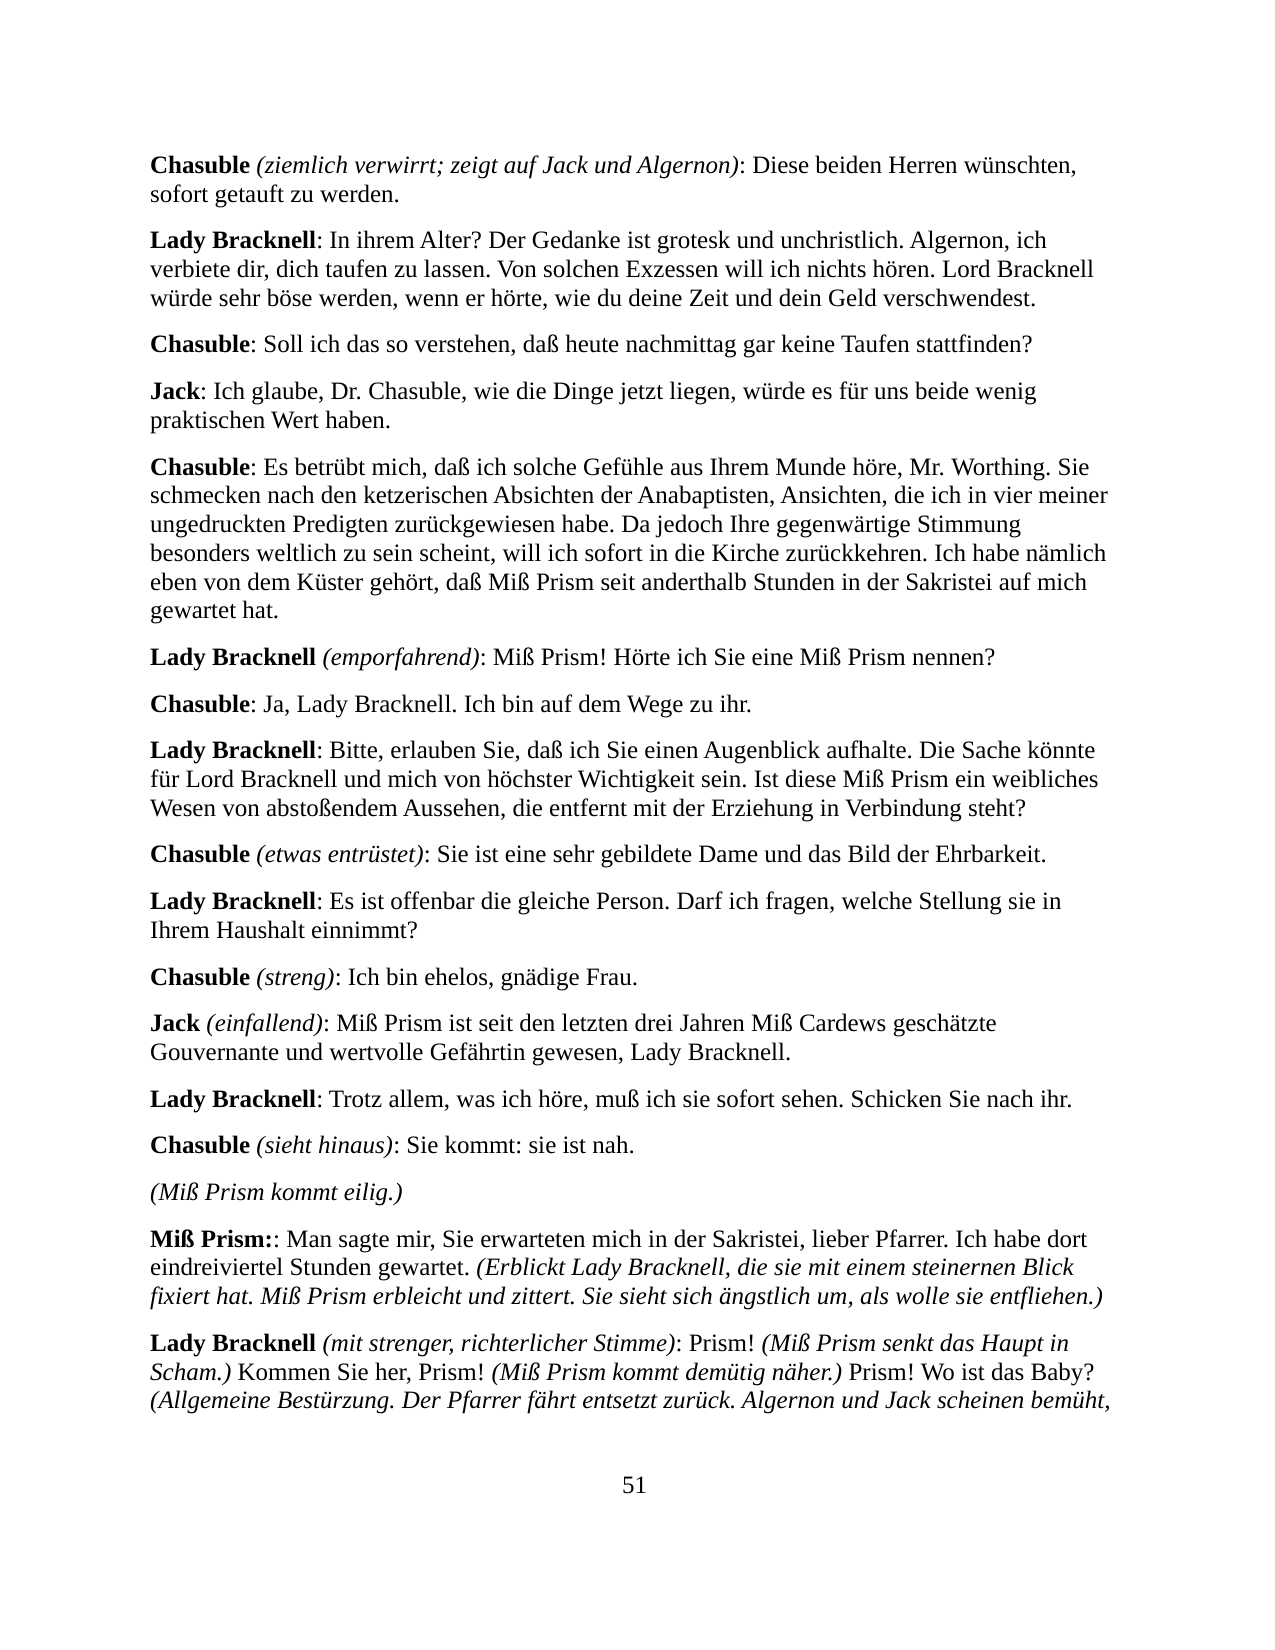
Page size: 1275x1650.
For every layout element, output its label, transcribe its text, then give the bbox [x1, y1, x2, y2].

text Lady Bracknell: In ihrem Alter? Der Gedanke ist grotesk und unchristlich. Algernon, ich verbiete dir, dich taufen zu lassen. Von solchen Exzessen will ich nichts hören. Lord Bracknell würde sehr böse werden, wenn er hörte, wie du deine Zeit und dein Geld verschwendest. [150, 225, 1125, 312]
text Lady Bracknell (emporfahrend): Miß Prism! Hörte ich Sie eine Miß Prism nennen? [150, 642, 1125, 671]
text Chasuble (ziemlich verwirrt; zeigt auf Jack und Algernon): Diese beiden Herren wünschten, sofort getauft zu werden. [150, 150, 1125, 207]
text Chasuble (streng): Ich bin ehelos, gnädige Frau. [150, 962, 1125, 990]
text Lady Bracknell: Es ist offenbar die gleiche Person. Darf ich fragen, welche Stellung sie in Ihrem Haushalt einnimmt? [150, 886, 1125, 944]
text Chasuble (etwas entrüstet): Sie ist eine sehr gebildete Dame und das Bild der Ehrbarkeit. [150, 839, 1125, 868]
text Lady Bracknell (mit strenger, richterlicher Stimme): Prism! (Miß Prism senkt das Haupt in Scham.) Kommen Sie her, Prism! (Miß Prism kommt demütig näher.) Prism! Wo ist das Baby? (Allgemeine Bestürzung. Der Pfarrer fährt entsetzt zurück. Algernon und Jack scheinen bemüht, [150, 1328, 1125, 1414]
text Chasuble (sieht hinaus): Sie kommt: sie ist nah. [150, 1130, 1125, 1159]
text Lady Bracknell: Trotz allem, was ich höre, muß ich sie sofort sehen. Schicken Sie nach ihr. [150, 1084, 1125, 1112]
text Jack: Ich glaube, Dr. Chasuble, wie die Dinge jetzt liegen, würde es für uns beide wenig praktischen Wert haben. [150, 376, 1125, 434]
text Chasuble: Es betrübt mich, daß ich solche Gefühle aus Ihrem Munde höre, Mr. Worthing. Sie schmecken nach den ketzerischen Absichten der Anabaptisten, Ansichten, die ich in vier meiner ungedruckten Predigten zurückgewiesen habe. Da jedoch Ihre gegenwärtige Stimmung besonders weltlich zu sein scheint, will ich sofort in die Kirche zurückkehren. Ich habe nämlich eben von dem Küster gehört, daß Miß Prism seit anderthalb Stunden in der Sakristei auf mich gewartet hat. [150, 452, 1125, 624]
text (Miß Prism kommt eilig.) [150, 1177, 1125, 1206]
text Chasuble: Soll ich das so verstehen, daß heute nachmittag gar keine Taufen stattfinden? [150, 329, 1125, 358]
text Chasuble: Ja, Lady Bracknell. Ich bin auf dem Wege zu ihr. [150, 689, 1125, 717]
text Jack (einfallend): Miß Prism ist seit den letzten drei Jahren Miß Cardews geschätzte Gouvernante und wertvolle Gefährtin gewesen, Lady Bracknell. [150, 1008, 1125, 1066]
text Miß Prism:: Man sagte mir, Sie erwarteten mich in der Sakristei, lieber Pfarrer. Ich habe dort eindreiviertel Stunden gewartet. (Erblickt Lady Bracknell, die sie mit einem steinernen Blick fixiert hat. Miß Prism erbleicht und zittert. Sie sieht sich ängstlich um, als wolle sie entfliehen.) [150, 1224, 1125, 1310]
text Lady Bracknell: Bitte, erlauben Sie, daß ich Sie einen Augenblick aufhalte. Die Sache könnte für Lord Bracknell und mich von höchster Wichtigkeit sein. Ist diese Miß Prism ein weibliches Wesen von abstoßendem Aussehen, die entfernt mit der Erziehung in Verbindung steht? [150, 735, 1125, 822]
